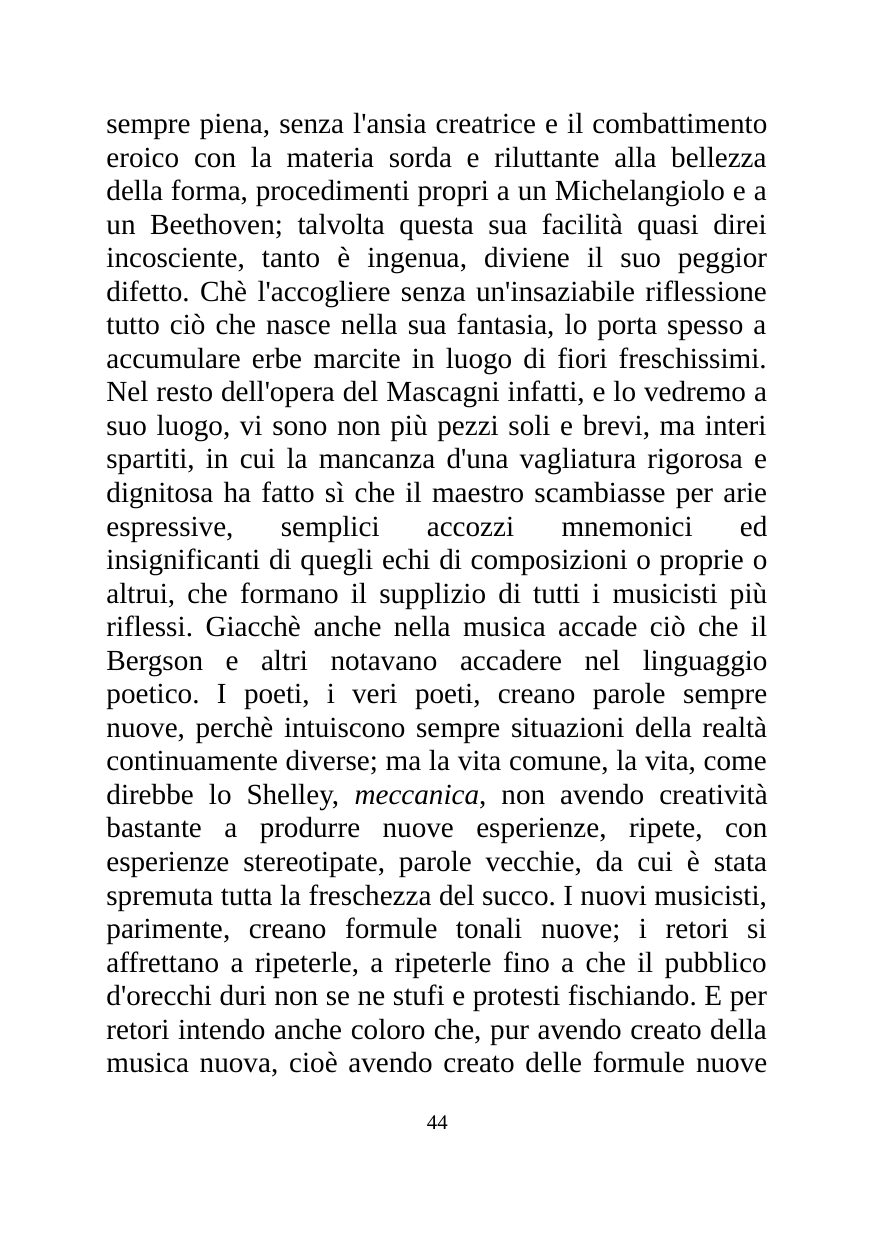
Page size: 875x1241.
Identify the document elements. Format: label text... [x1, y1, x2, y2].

text sempre piena, senza l'ansia creatrice e il combattimento eroico con la materia sorda e riluttante alla bellezza della forma, procedimenti propri a un Michelangiolo e a un Beethoven; talvolta questa sua facilità quasi direi incosciente, tanto è ingenua, diviene il suo peggior difetto. Chè l'accogliere senza un'insaziabile riflessione tutto ciò che nasce nella sua fantasia, lo porta spesso a accumulare erbe marcite in luogo di fiori freschissimi. Nel resto dell'opera del Mascagni infatti, e lo vedremo a suo luogo, vi sono non più pezzi soli e brevi, ma interi spartiti, in cui la mancanza d'una vagliatura rigorosa e dignitosa ha fatto sì che il maestro scambiasse per arie espressive, semplici accozzi mnemonici ed insignificanti di quegli echi di composizioni o proprie o altrui, che formano il supplizio di tutti i musicisti più riflessi. Giacchè anche nella musica accade ciò che il Bergson e altri notavano accadere nel linguaggio poetico. I poeti, i veri poeti, creano parole sempre nuove, perchè intuiscono sempre situazioni della realtà continuamente diverse; ma la vita comune, la vita, come direbbe lo Shelley, meccanica, non avendo creatività bastante a produrre nuove esperienze, ripete, con esperienze stereotipate, parole vecchie, da cui è stata spremuta tutta la freschezza del succo. I nuovi musicisti, parimente, creano formule tonali nuove; i retori si affrettano a ripeterle, a ripeterle fino a che il pubblico d'orecchi duri non se ne stufi e protesti fischiando. E per retori intendo anche coloro che, pur avendo creato della musica nuova, cioè avendo creato delle formule nuove [106, 106, 768, 1079]
